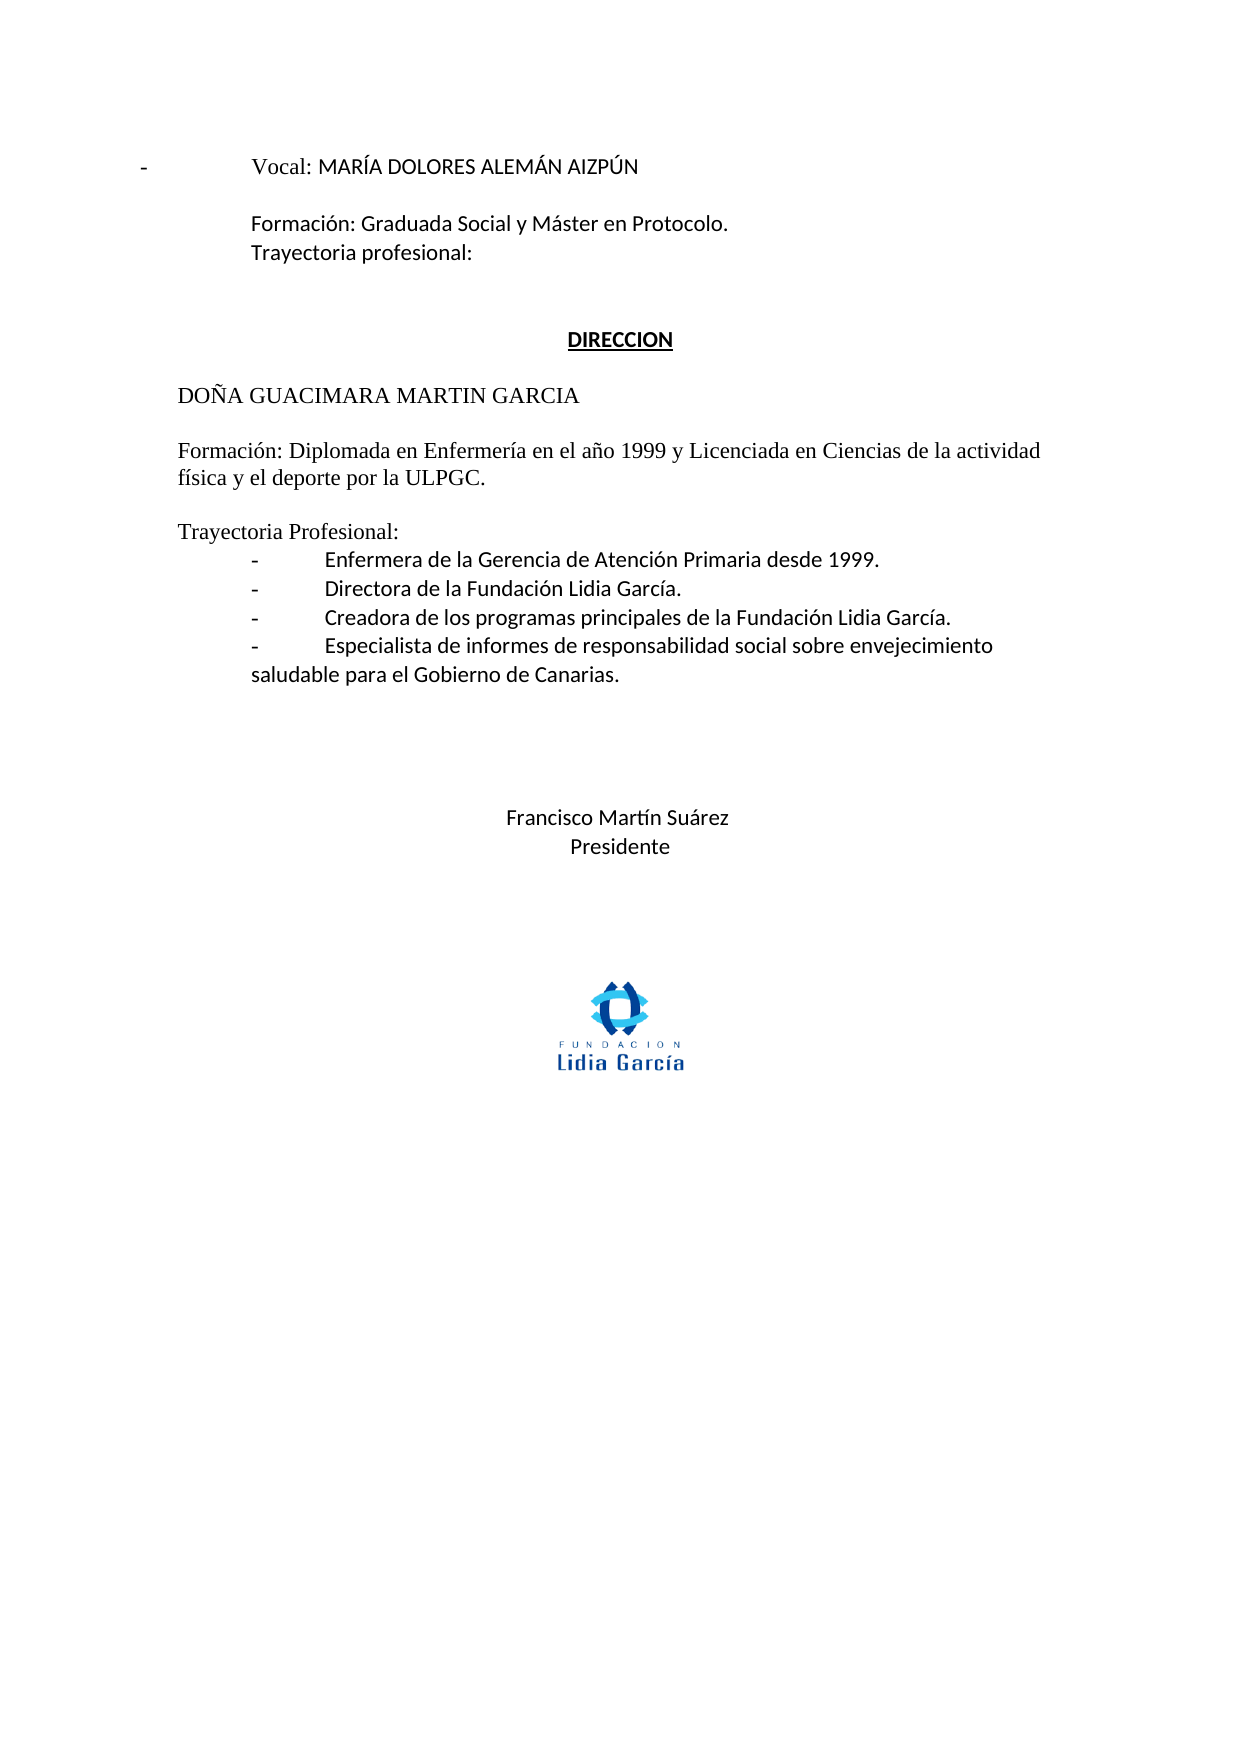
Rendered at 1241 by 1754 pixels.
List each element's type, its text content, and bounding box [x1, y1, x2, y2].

list Vocal: MARÍA DOLORES ALEMÁN AIZPÚN [140, 152, 1063, 180]
list Directora de la Fundación Lidia García. [251, 574, 1063, 602]
list Especialista de informes de responsabilidad social sobre envejecimiento saludable para el Gobierno de Canarias. [251, 632, 1063, 688]
text Francisco Martín Suárez [177, 803, 1063, 831]
text Formación: Diplomada en Enfermería en el año 1999 y Licenciada en Ciencias de la actividad física y el deporte por la ULPGC. [177, 437, 1063, 490]
text Trayectoria profesional: [251, 238, 1063, 266]
list Enfermera de la Gerencia de Atención Primaria desde 1999. [251, 545, 1063, 573]
text Trayectoria Profesional: [177, 518, 1063, 544]
list Creadora de los programas principales de la Fundación Lidia García. [251, 603, 1063, 631]
text Formación: Graduada Social y Máster en Protocolo. [251, 209, 1063, 237]
text DOÑA GUACIMARA MARTIN GARCIA [177, 383, 1063, 409]
text Presidente [177, 832, 1063, 860]
text DIRECCION [177, 325, 1063, 353]
